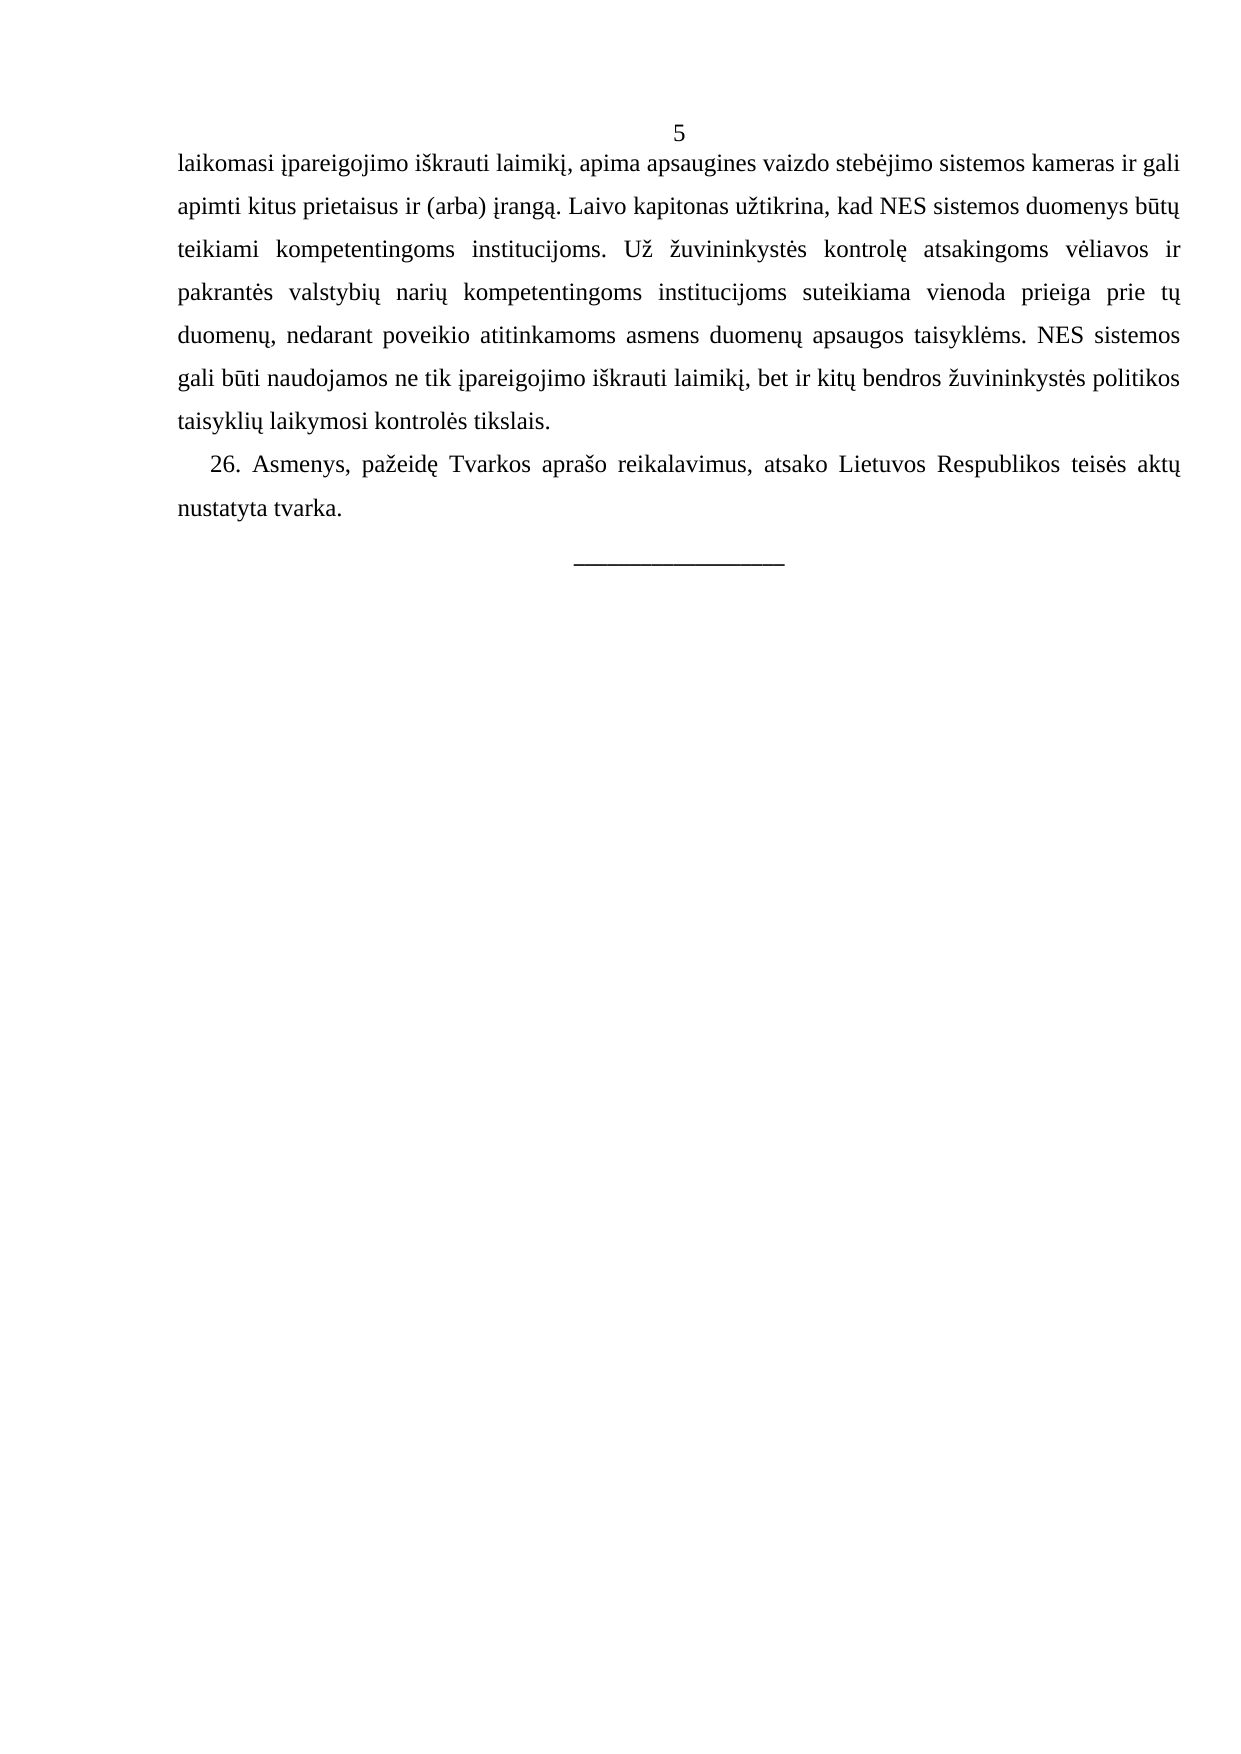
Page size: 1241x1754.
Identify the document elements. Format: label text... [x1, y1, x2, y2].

text 26. Asmenys, pažeidę Tvarkos aprašo reikalavimus, atsako Lietuvos Respublikos teisės aktų nustatyta tvarka. [177, 449, 1181, 521]
text laikomasi įpareigojimo iškrauti laimikį, apima apsaugines vaizdo stebėjimo sistemos kameras ir gali apimti kitus prietaisus ir (arba) įrangą. Laivo kapitonas užtikrina, kad NES sistemos duomenys būtų teikiami kompetentingoms institucijoms. Už žuvininkystės kontrolę atsakingoms vėliavos ir pakrantės valstybių narių kompetentingoms institucijoms suteikiama vienoda prieiga prie tų duomenų, nedarant poveikio atitinkamoms asmens duomenų apsaugos taisyklėms. NES sistemos gali būti naudojamos ne tik įpareigojimo iškrauti laimikį, bet ir kitų bendros žuvininkystės politikos taisyklių laikymosi kontrolės tikslais. [177, 148, 1181, 435]
text ___________________ [177, 536, 1181, 570]
